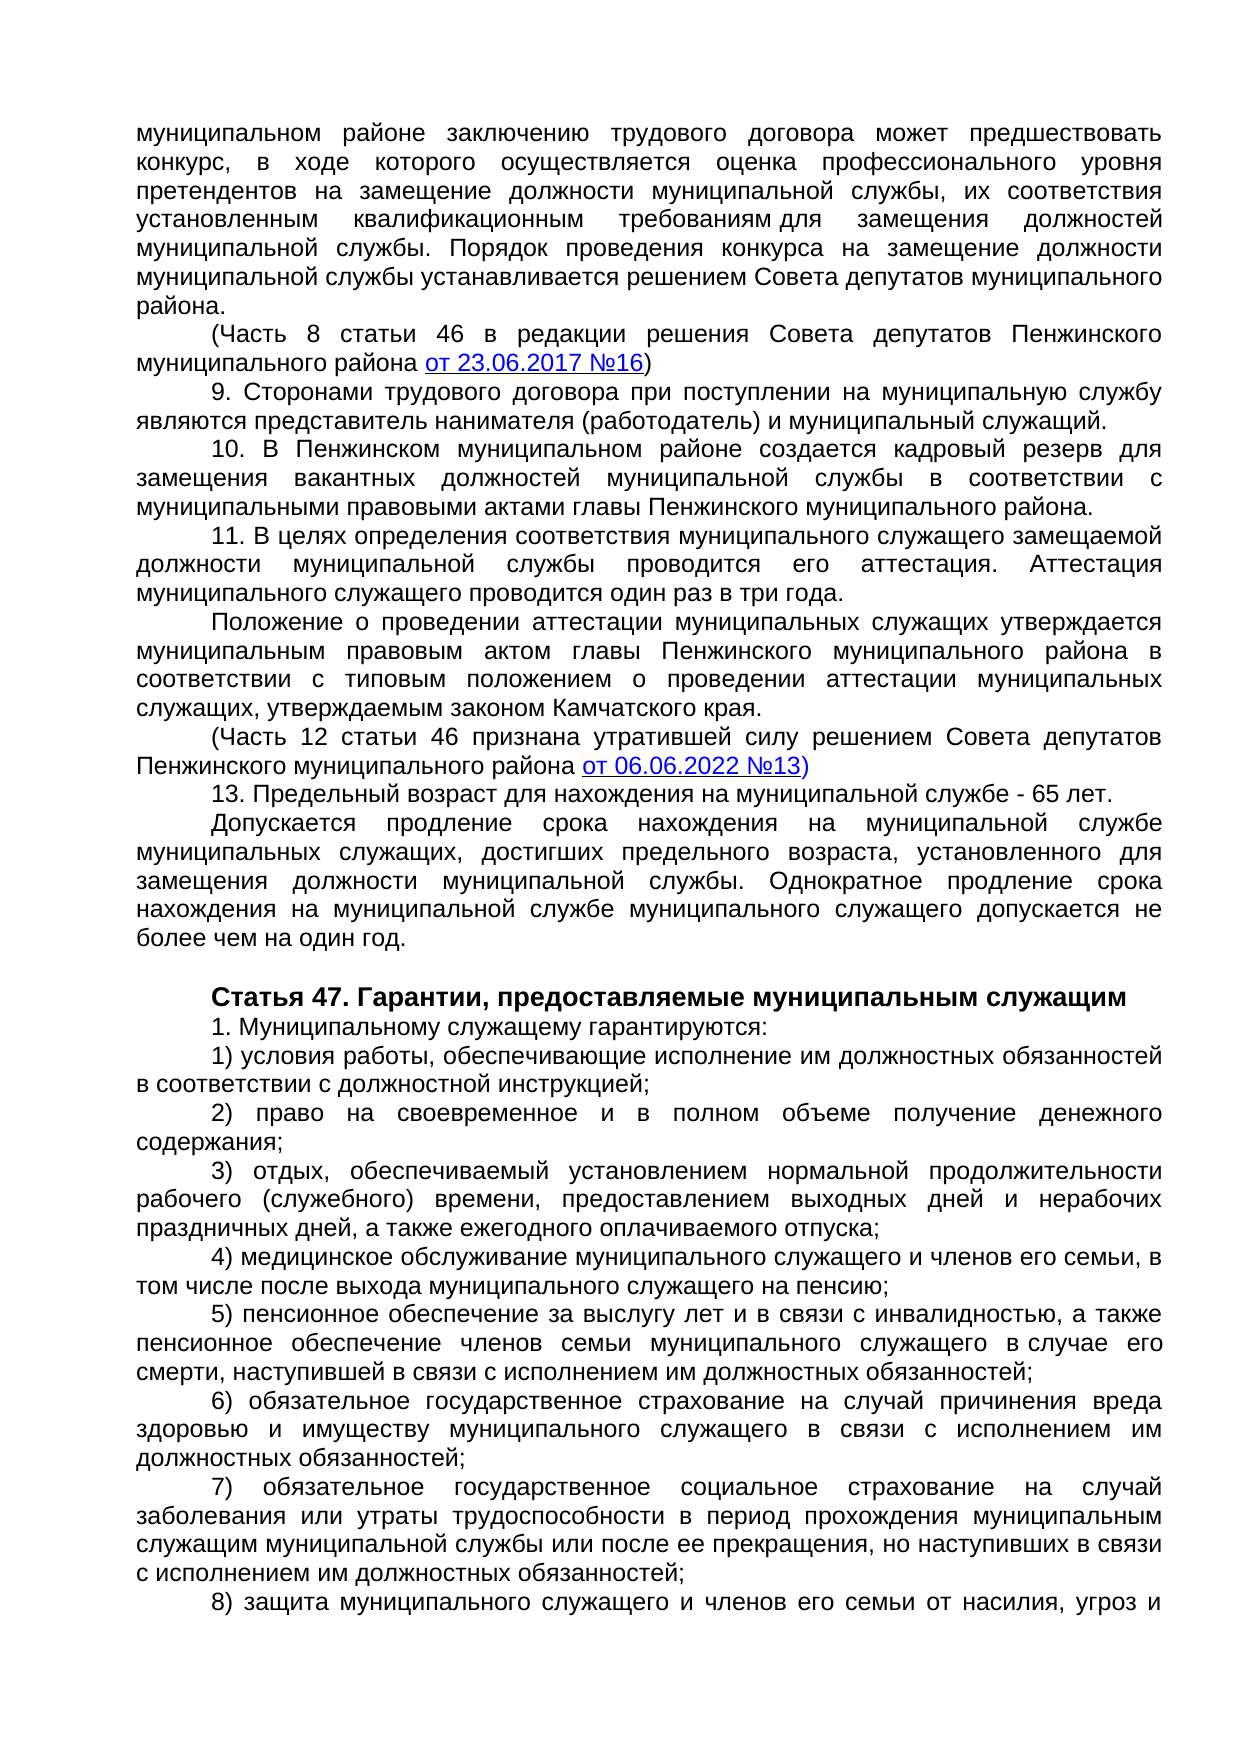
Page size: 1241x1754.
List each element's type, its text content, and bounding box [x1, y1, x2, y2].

text 3) отдых, обеспечиваемый установлением нормальной продолжительности рабочего (служебного) времени, предоставлением выходных дней и нерабочих праздничных дней, а также ежегодного оплачиваемого отпуска; [136, 1156, 1163, 1242]
text (Часть 12 статьи 46 признана утратившей силу решением Совета депутатов Пенжинского муниципального района от 06.06.2022 №13) [136, 722, 1163, 779]
text 13. Предельный возраст для нахождения на муниципальной службе - 65 лет. [136, 779, 1163, 808]
text 10. В Пенжинском муниципальном районе создается кадровый резерв для замещения вакантных должностей муниципальной службы в соответствии с муниципальными правовыми актами главы Пенжинского муниципального района. [136, 434, 1163, 521]
text 5) пенсионное обеспечение за выслугу лет и в связи с инвалидностью, а также пенсионное обеспечение членов семьи муниципального служащего в случае его смерти, наступившей в связи с исполнением им должностных обязанностей; [136, 1299, 1163, 1386]
text 8) защита муниципального служащего и членов его семьи от насилия, угроз и [136, 1587, 1163, 1616]
text (Часть 8 статьи 46 в редакции решения Совета депутатов Пенжинского муниципального района от 23.06.2017 №16) [136, 319, 1163, 377]
text 6) обязательное государственное страхование на случай причинения вреда здоровью и имуществу муниципального служащего в связи с исполнением им должностных обязанностей; [136, 1386, 1163, 1472]
text 1. Муниципальному служащему гарантируются: [136, 1012, 1163, 1041]
text 4) медицинское обслуживание муниципального служащего и членов его семьи, в том числе после выхода муниципального служащего на пенсию; [136, 1242, 1163, 1299]
text Статья 47. Гарантии, предоставляемые муниципальным служащим [136, 981, 1163, 1012]
text 11. В целях определения соответствия муниципального служащего замещаемой должности муниципальной службы проводится его аттестация. Аттестация муниципального служащего проводится один раз в три года. [136, 521, 1163, 607]
text Допускается продление срока нахождения на муниципальной службе муниципальных служащих, достигших предельного возраста, установленного для замещения должности муниципальной службы. Однократное продление срока нахождения на муниципальной службе муниципального служащего допускается не более чем на один год. [136, 808, 1163, 952]
text Положение о проведении аттестации муниципальных служащих утверждается муниципальным правовым актом главы Пенжинского муниципального района в соответствии с типовым положением о проведении аттестации муниципальных служащих, утверждаемым законом Камчатского края. [136, 607, 1163, 722]
text муниципальном районе заключению трудового договора может предшествовать конкурс, в ходе которого осуществляется оценка профессионального уровня претендентов на замещение должности муниципальной службы, их соответствия установленным квалификационным требованиям для замещения должностей муниципальной службы. Порядок проведения конкурса на замещение должности муниципальной службы устанавливается решением Совета депутатов муниципального района. [136, 118, 1163, 319]
text 1) условия работы, обеспечивающие исполнение им должностных обязанностей в соответствии с должностной инструкцией; [136, 1041, 1163, 1098]
text 2) право на своевременное и в полном объеме получение денежного содержания; [136, 1098, 1163, 1156]
text 7) обязательное государственное социальное страхование на случай заболевания или утраты трудоспособности в период прохождения муниципальным служащим муниципальной службы или после ее прекращения, но наступивших в связи с исполнением им должностных обязанностей; [136, 1472, 1163, 1587]
text 9. Сторонами трудового договора при поступлении на муниципальную службу являются представитель нанимателя (работодатель) и муниципальный служащий. [136, 377, 1163, 434]
